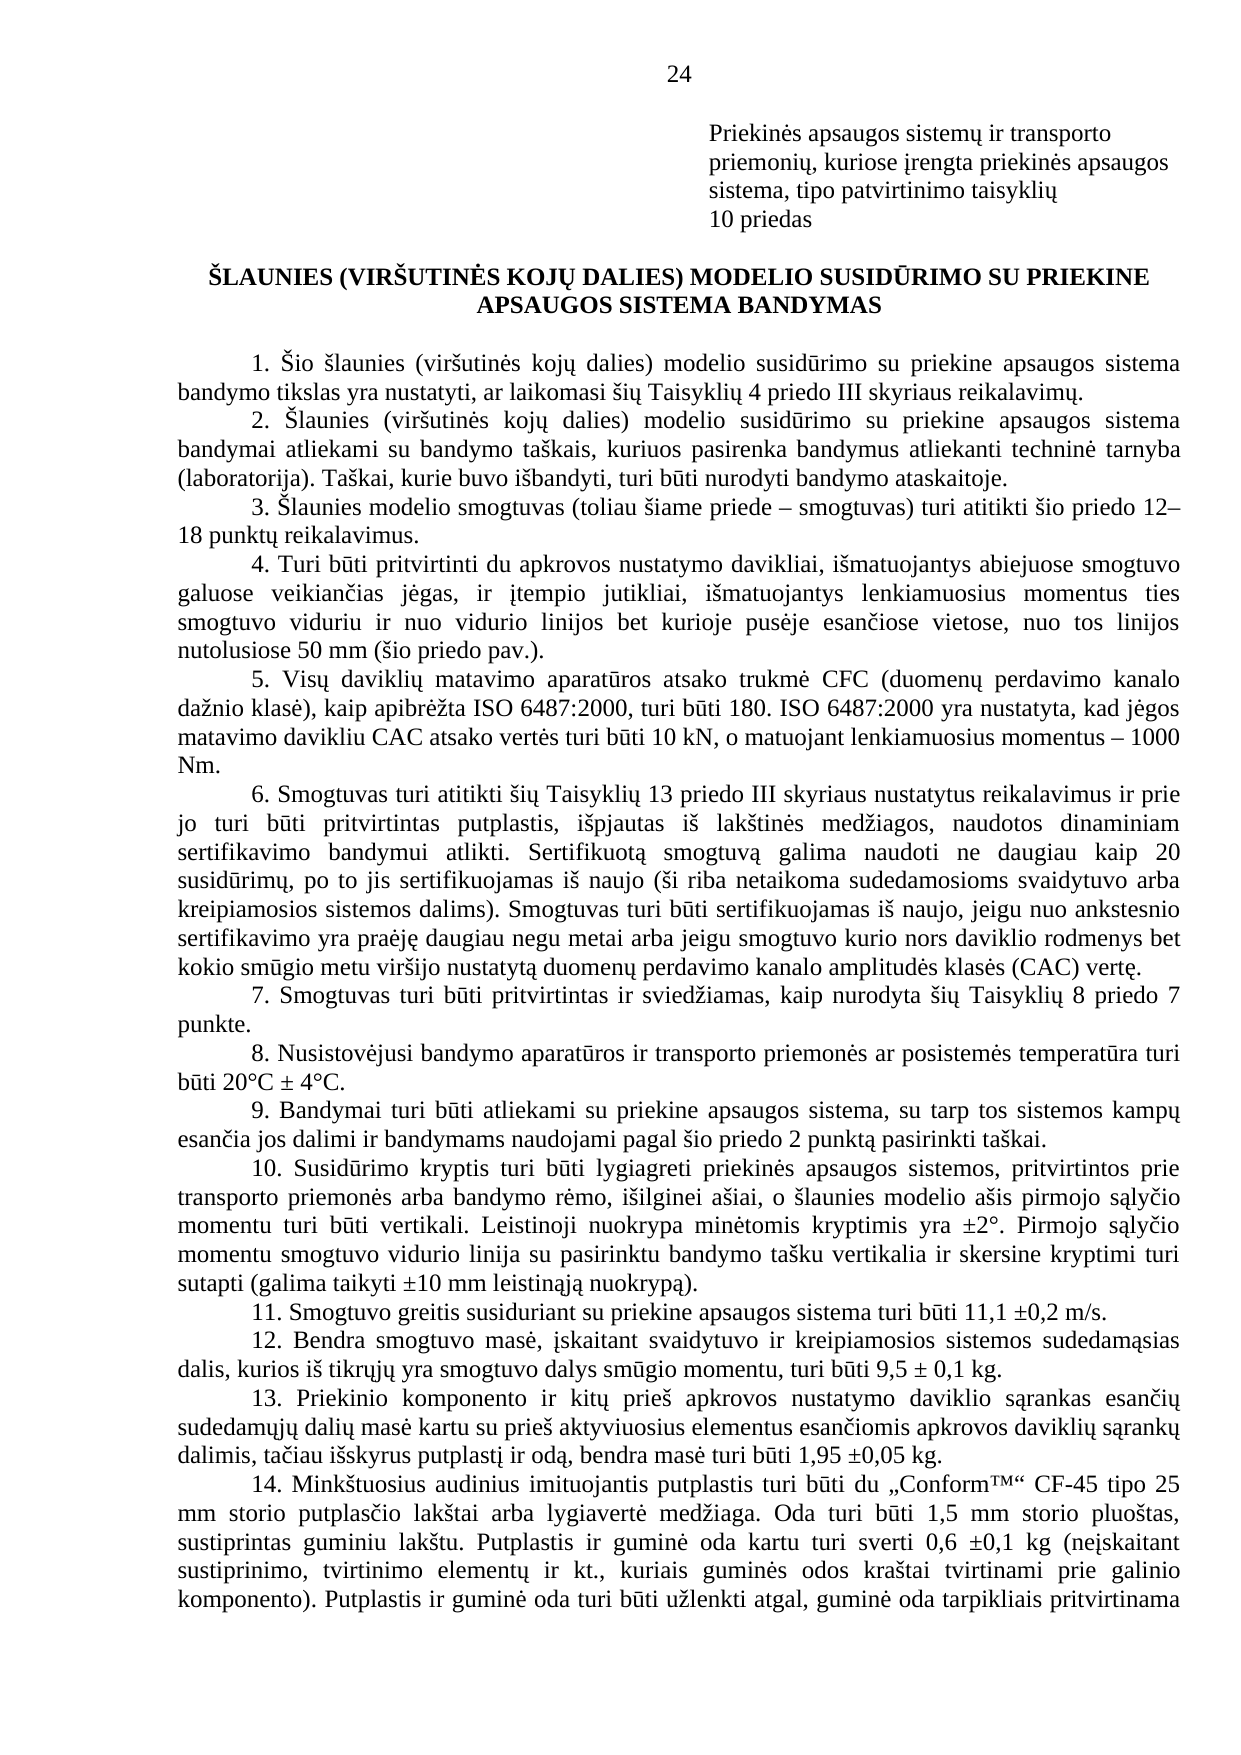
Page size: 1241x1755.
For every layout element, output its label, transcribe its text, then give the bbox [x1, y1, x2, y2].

text 4. Turi būti pritvirtinti du apkrovos nustatymo davikliai, išmatuojantys abiejuose smogtuvo galuose veikiančias jėgas, ir įtempio jutikliai, išmatuojantys lenkiamuosius momentus ties smogtuvo viduriu ir nuo vidurio linijos bet kurioje pusėje esančiose vietose, nuo tos linijos nutolusiose 50 mm (šio priedo pav.). [177, 549, 1181, 664]
text 7. Smogtuvas turi būti pritvirtintas ir sviedžiamas, kaip nurodyta šių Taisyklių 8 priedo 7 punkte. [177, 981, 1181, 1038]
text 6. Smogtuvas turi atitikti šių Taisyklių 13 priedo III skyriaus nustatytus reikalavimus ir prie jo turi būti pritvirtintas putplastis, išpjautas iš lakštinės medžiagos, naudotos dinaminiam sertifikavimo bandymui atlikti. Sertifikuotą smogtuvą galima naudoti ne daugiau kaip 20 susidūrimų, po to jis sertifikuojamas iš naujo (ši riba netaikoma sudedamosioms svaidytuvo arba kreipiamosios sistemos dalims). Smogtuvas turi būti sertifikuojamas iš naujo, jeigu nuo ankstesnio sertifikavimo yra praėję daugiau negu metai arba jeigu smogtuvo kurio nors daviklio rodmenys bet kokio smūgio metu viršijo nustatytą duomenų perdavimo kanalo amplitudės klasės (CAC) vertę. [177, 779, 1181, 981]
text 8. Nusistovėjusi bandymo aparatūros ir transporto priemonės ar posistemės temperatūra turi būti 20°C ± 4°C. [177, 1038, 1181, 1096]
text 2. Šlaunies (viršutinės kojų dalies) modelio susidūrimo su priekine apsaugos sistema bandymai atliekami su bandymo taškais, kuriuos pasirenka bandymus atliekanti techninė tarnyba (laboratorija). Taškai, kurie buvo išbandyti, turi būti nurodyti bandymo ataskaitoje. [177, 406, 1181, 492]
text priemonių, kuriose įrengta priekinės apsaugos [177, 147, 1181, 176]
text 12. Bendra smogtuvo masė, įskaitant svaidytuvo ir kreipiamosios sistemos sudedamąsias dalis, kurios iš tikrųjų yra smogtuvo dalys smūgio momentu, turi būti 9,5 ± 0,1 kg. [177, 1326, 1181, 1383]
text 5. Visų daviklių matavimo aparatūros atsako trukmė CFC (duomenų perdavimo kanalo dažnio klasė), kaip apibrėžta ISO 6487:2000, turi būti 180. ISO 6487:2000 yra nustatyta, kad jėgos matavimo davikliu CAC atsako vertės turi būti 10 kN, o matuojant lenkiamuosius momentus – 1000 Nm. [177, 664, 1181, 779]
text ŠLAUNIES (VIRŠUTINĖS KOJŲ DALIES) MODELIO SUSIDŪRIMO SU PRIEKINE APSAUGOS SISTEMA BANDYMAS [177, 262, 1181, 319]
text 14. Minkštuosius audinius imituojantis putplastis turi būti du „Conform™“ CF-45 tipo 25 mm storio putplasčio lakštai arba lygiavertė medžiaga. Oda turi būti 1,5 mm storio pluoštas, sustiprintas guminiu lakštu. Putplastis ir guminė oda kartu turi sverti 0,6 ±0,1 kg (neįskaitant sustiprinimo, tvirtinimo elementų ir kt., kuriais guminės odos kraštai tvirtinami prie galinio komponento). Putplastis ir guminė oda turi būti užlenkti atgal, guminė oda tarpikliais pritvirtinama [177, 1469, 1181, 1613]
text 10 priedas [177, 204, 1181, 233]
text 13. Priekinio komponento ir kitų prieš apkrovos nustatymo daviklio sąrankas esančių sudedamųjų dalių masė kartu su prieš aktyviuosius elementus esančiomis apkrovos daviklių sąrankų dalimis, tačiau išskyrus putplastį ir odą, bendra masė turi būti 1,95 ±0,05 kg. [177, 1383, 1181, 1469]
text 11. Smogtuvo greitis susiduriant su priekine apsaugos sistema turi būti 11,1 ±0,2 m/s. [177, 1297, 1181, 1326]
text 3. Šlaunies modelio smogtuvas (toliau šiame priede – smogtuvas) turi atitikti šio priedo 12–18 punktų reikalavimus. [177, 492, 1181, 549]
text 9. Bandymai turi būti atliekami su priekine apsaugos sistema, su tarp tos sistemos kampų esančia jos dalimi ir bandymams naudojami pagal šio priedo 2 punktą pasirinkti taškai. [177, 1096, 1181, 1153]
text Priekinės apsaugos sistemų ir transporto [177, 118, 1181, 147]
text sistema, tipo patvirtinimo taisyklių [177, 176, 1181, 204]
text 10. Susidūrimo kryptis turi būti lygiagreti priekinės apsaugos sistemos, pritvirtintos prie transporto priemonės arba bandymo rėmo, išilginei ašiai, o šlaunies modelio ašis pirmojo sąlyčio momentu turi būti vertikali. Leistinoji nuokrypa minėtomis kryptimis yra ±2°. Pirmojo sąlyčio momentu smogtuvo vidurio linija su pasirinktu bandymo tašku vertikalia ir skersine kryptimi turi sutapti (galima taikyti ±10 mm leistinąją nuokrypą). [177, 1153, 1181, 1297]
text 1. Šio šlaunies (viršutinės kojų dalies) modelio susidūrimo su priekine apsaugos sistema bandymo tikslas yra nustatyti, ar laikomasi šių Taisyklių 4 priedo III skyriaus reikalavimų. [177, 348, 1181, 406]
